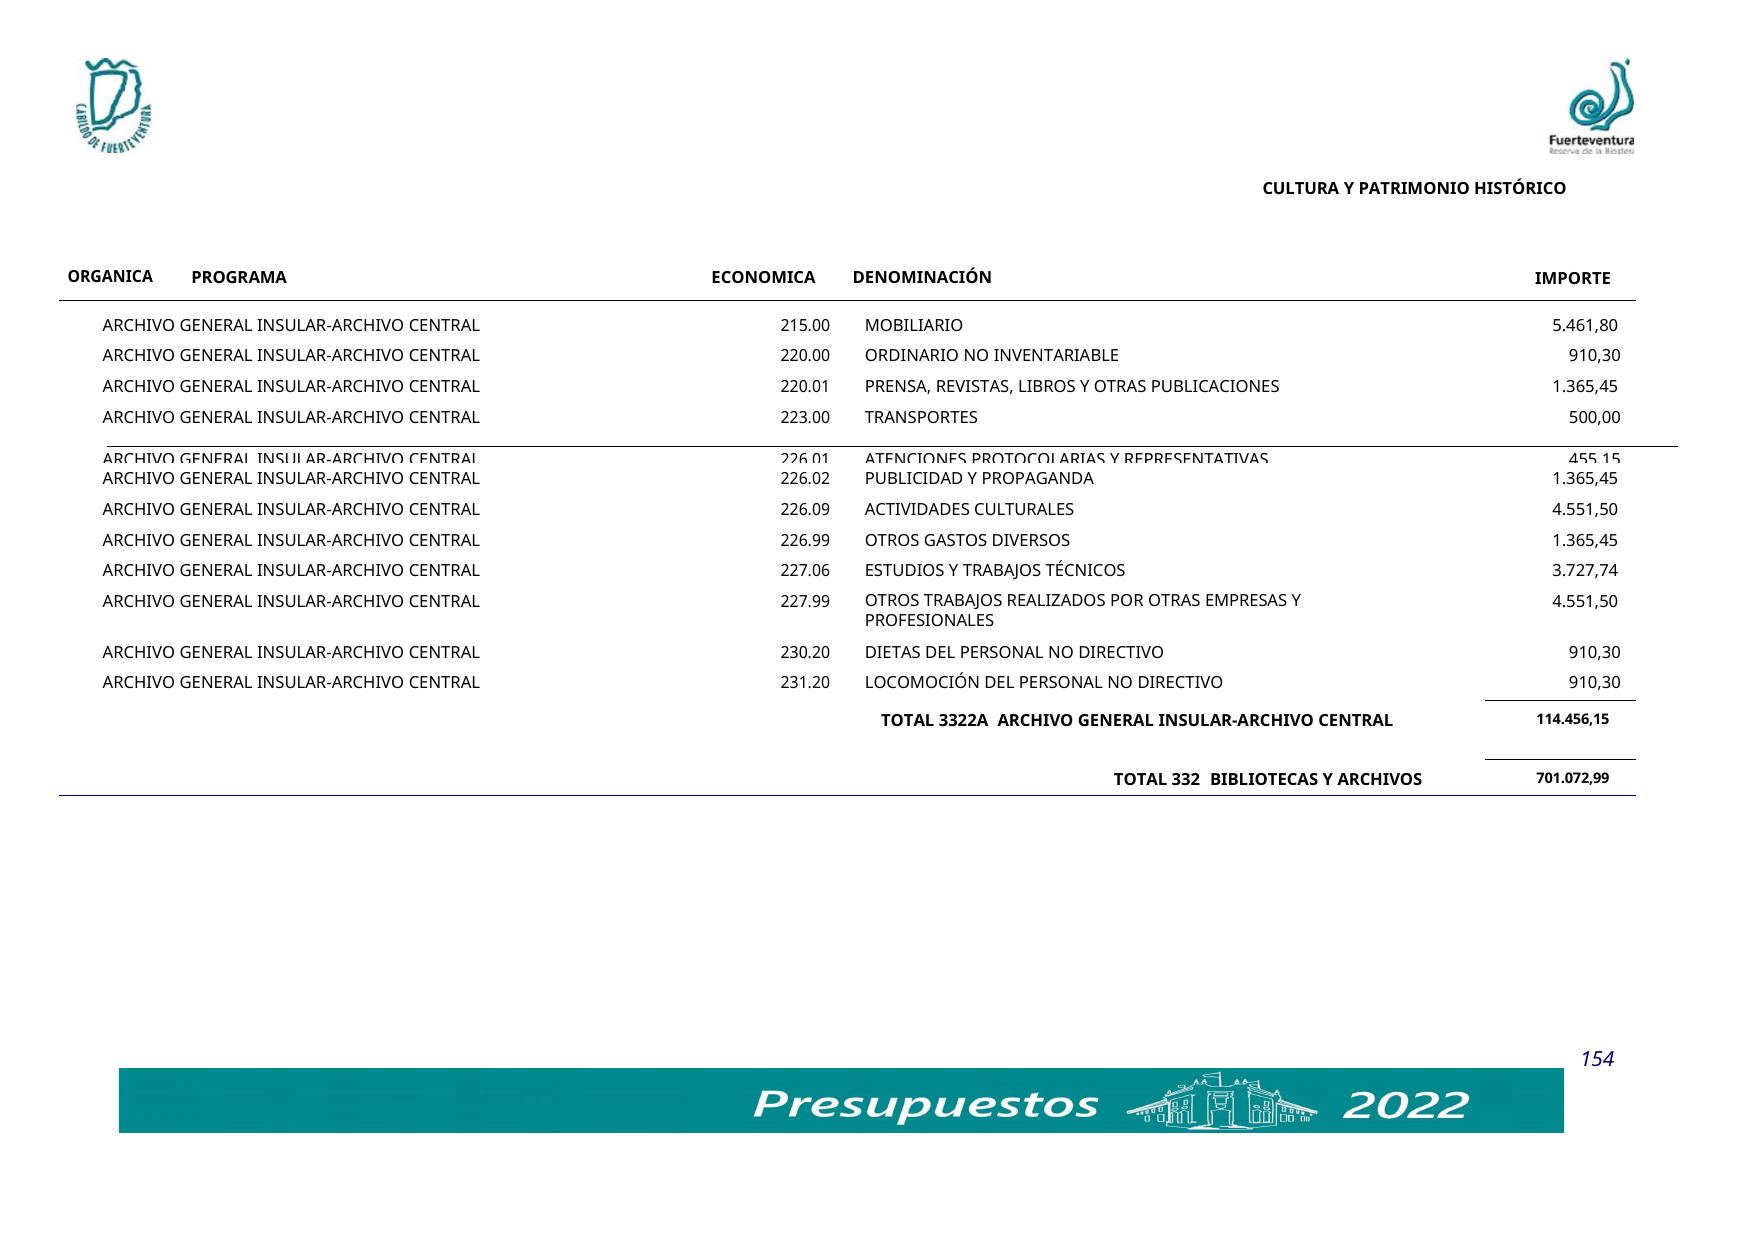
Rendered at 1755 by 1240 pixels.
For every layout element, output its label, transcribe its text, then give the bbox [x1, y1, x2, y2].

table_cell DIETAS DEL PERSONAL NO DIRECTIVO [841, 636, 1485, 667]
table_cell 4.551,50 [1485, 586, 1636, 636]
table_cell ARCHIVO GENERAL INSULAR-ARCHIVO CENTRAL [59, 463, 615, 493]
table_cell 910,30 [1485, 667, 1636, 700]
table_cell 227.99 [615, 586, 841, 636]
table_cell ARCHIVO GENERAL INSULAR-ARCHIVO CENTRAL [59, 667, 615, 700]
table_cell ARCHIVO GENERAL INSULAR-ARCHIVO CENTRAL [59, 636, 615, 667]
table_cell 3.727,74 [1485, 555, 1636, 586]
table_cell 1.365,45 [1485, 463, 1636, 493]
table_cell ARCHIVO GENERAL INSULAR-ARCHIVO CENTRAL [59, 586, 615, 636]
table_cell 701.072,99 [1485, 760, 1636, 795]
table_cell MOBILIARIO [841, 301, 1485, 340]
table_cell 5.461,80 [1485, 301, 1636, 340]
table_cell 227.06 [615, 555, 841, 586]
table_cell [615, 432, 841, 446]
table_cell 215.00 [615, 301, 841, 340]
table_cell ARCHIVO GENERAL INSULAR-ARCHIVO CENTRAL [59, 494, 615, 524]
table_cell [841, 432, 1485, 446]
table_cell OTROS TRABAJOS REALIZADOS POR OTRAS EMPRESAS Y PROFESIONALES [841, 586, 1485, 636]
table_cell LOCOMOCIÓN DEL PERSONAL NO DIRECTIVO [841, 667, 1485, 700]
table_header ORGANICA PROGRAMA [59, 258, 615, 300]
table_cell 114.456,15 [1485, 701, 1636, 759]
table_header IMPORTE [1485, 258, 1636, 300]
table_cell TOTAL 332 BIBLIOTECAS Y ARCHIVOS [841, 759, 1485, 795]
table_cell ATENCIONES PROTOCOLARIAS Y REPRESENTATIVAS [841, 447, 1485, 463]
table_cell OTROS GASTOS DIVERSOS [841, 524, 1485, 555]
table_cell 226.02 [615, 463, 841, 493]
table_cell 226.09 [615, 494, 841, 524]
table_cell ARCHIVO GENERAL INSULAR-ARCHIVO CENTRAL [59, 371, 615, 401]
table_cell 231.20 [615, 667, 841, 700]
table_cell ORDINARIO NO INVENTARIABLE [841, 340, 1485, 371]
table_cell 910,30 [1485, 636, 1636, 667]
table_cell TOTAL 3322A ARCHIVO GENERAL INSULAR-ARCHIVO CENTRAL [841, 700, 1485, 759]
table_cell ESTUDIOS Y TRABAJOS TÉCNICOS [841, 555, 1485, 586]
table_cell 220.00 [615, 340, 841, 371]
table_cell PRENSA, REVISTAS, LIBROS Y OTRAS PUBLICACIONES [841, 371, 1485, 401]
table_cell ARCHIVO GENERAL INSULAR-ARCHIVO CENTRAL [59, 401, 615, 432]
table_cell 455,15 [1485, 447, 1636, 463]
table_cell PUBLICIDAD Y PROPAGANDA [841, 463, 1485, 493]
table_cell [59, 759, 615, 795]
table_header ECONOMICA [615, 258, 841, 300]
table_cell 223.00 [615, 401, 841, 432]
table_cell 226.99 [615, 524, 841, 555]
table_cell ARCHIVO GENERAL INSULAR-ARCHIVO CENTRAL [59, 301, 615, 340]
table_cell ARCHIVO GENERAL INSULAR-ARCHIVO CENTRAL [59, 340, 615, 371]
table_cell 220.01 [615, 371, 841, 401]
table_cell ARCHIVO GENERAL INSULAR-ARCHIVO CENTRAL [59, 524, 615, 555]
table_cell 500,00 [1485, 401, 1636, 432]
table_cell [59, 700, 615, 759]
table_cell 1.365,45 [1485, 524, 1636, 555]
table_cell 910,30 [1485, 340, 1636, 371]
table_header DENOMINACIÓN [841, 258, 1485, 300]
table_cell TRANSPORTES [841, 401, 1485, 432]
table_cell 226.01 [615, 447, 841, 463]
table_cell ACTIVIDADES CULTURALES [841, 494, 1485, 524]
table_cell ARCHIVO GENERAL INSULAR-ARCHIVO CENTRAL [59, 432, 615, 463]
table_cell 4.551,50 [1485, 494, 1636, 524]
table_cell [615, 700, 841, 759]
table_cell 1.365,45 [1485, 371, 1636, 401]
table_cell [1485, 432, 1636, 446]
table_cell ARCHIVO GENERAL INSULAR-ARCHIVO CENTRAL [59, 555, 615, 586]
table_cell 230.20 [615, 636, 841, 667]
table_cell [615, 759, 841, 795]
